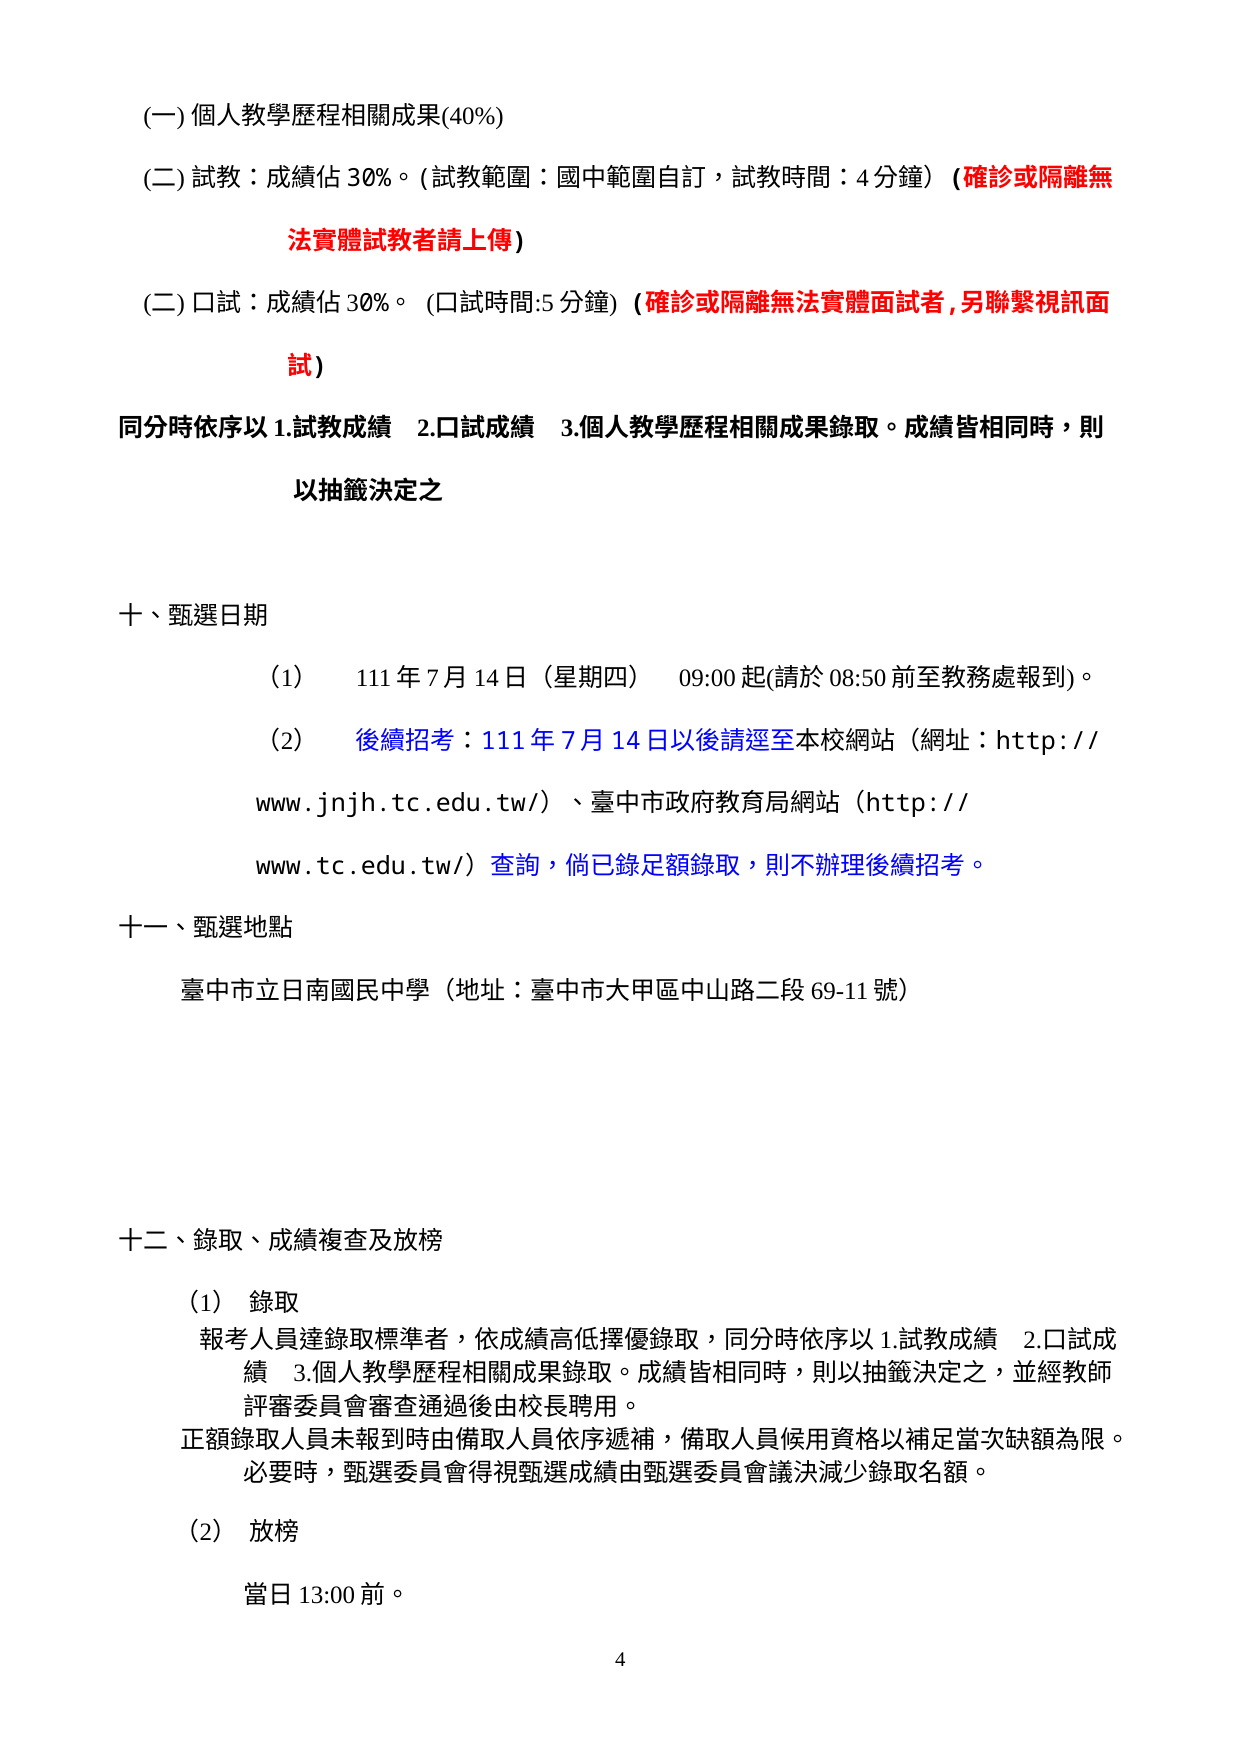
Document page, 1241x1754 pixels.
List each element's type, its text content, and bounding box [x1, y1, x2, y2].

text 臺中市立日南國民中學（地址：臺中市大甲區中山路二段69-11號） [181, 947, 1122, 1009]
text (二) 口試：成績佔30%。 (口試時間:5分鐘) (確診或隔離無法實體面試者,另聯繫視訊面試) [118, 259, 1122, 384]
text 報考人員達錄取標準者，依成績高低擇優錄取，同分時依序以1.試教成績 2.口試成績 3.個人教學歷程相關成果錄取。成績皆相同時，則以抽籤決定之，並經教師評審委員會審查通過後由校長聘用。 [156, 1322, 1122, 1422]
list 錄取 [174, 1259, 1122, 1322]
text 同分時依序以1.試教成績 2.口試成績 3.個人教學歷程相關成果錄取。成績皆相同時，則以抽籤決定之 [118, 384, 1122, 509]
list 放榜 [174, 1488, 1122, 1551]
list 111年7月14日（星期四） 09:00起(請於08:50前至教務處報到)。 [256, 634, 1122, 697]
text 十一、甄選地點 [118, 884, 1122, 947]
list 後續招考：111年7月14日以後請逕至本校網站（網址：http://www.jnjh.tc.edu.tw/）、臺中市政府教育局網站（http://www.tc.edu.tw/）查詢，倘已錄足額錄取，則不辦理後續招考。 [256, 697, 1122, 884]
text (二) 試教：成績佔30%。(試教範圍：國中範圍自訂，試教時間：4分鐘）(確診或隔離無法實體試教者請上傳) [118, 134, 1122, 259]
text 十二、錄取、成績複查及放榜 [118, 1197, 1122, 1259]
text 當日13:00前。 [243, 1551, 1122, 1613]
text 十、甄選日期 [118, 572, 1122, 634]
text (一) 個人教學歷程相關成果(40%) [118, 72, 1122, 134]
text 正額錄取人員未報到時由備取人員依序遞補，備取人員候用資格以補足當次缺額為限。必要時，甄選委員會得視甄選成績由甄選委員會議決減少錄取名額。 [118, 1422, 1122, 1488]
